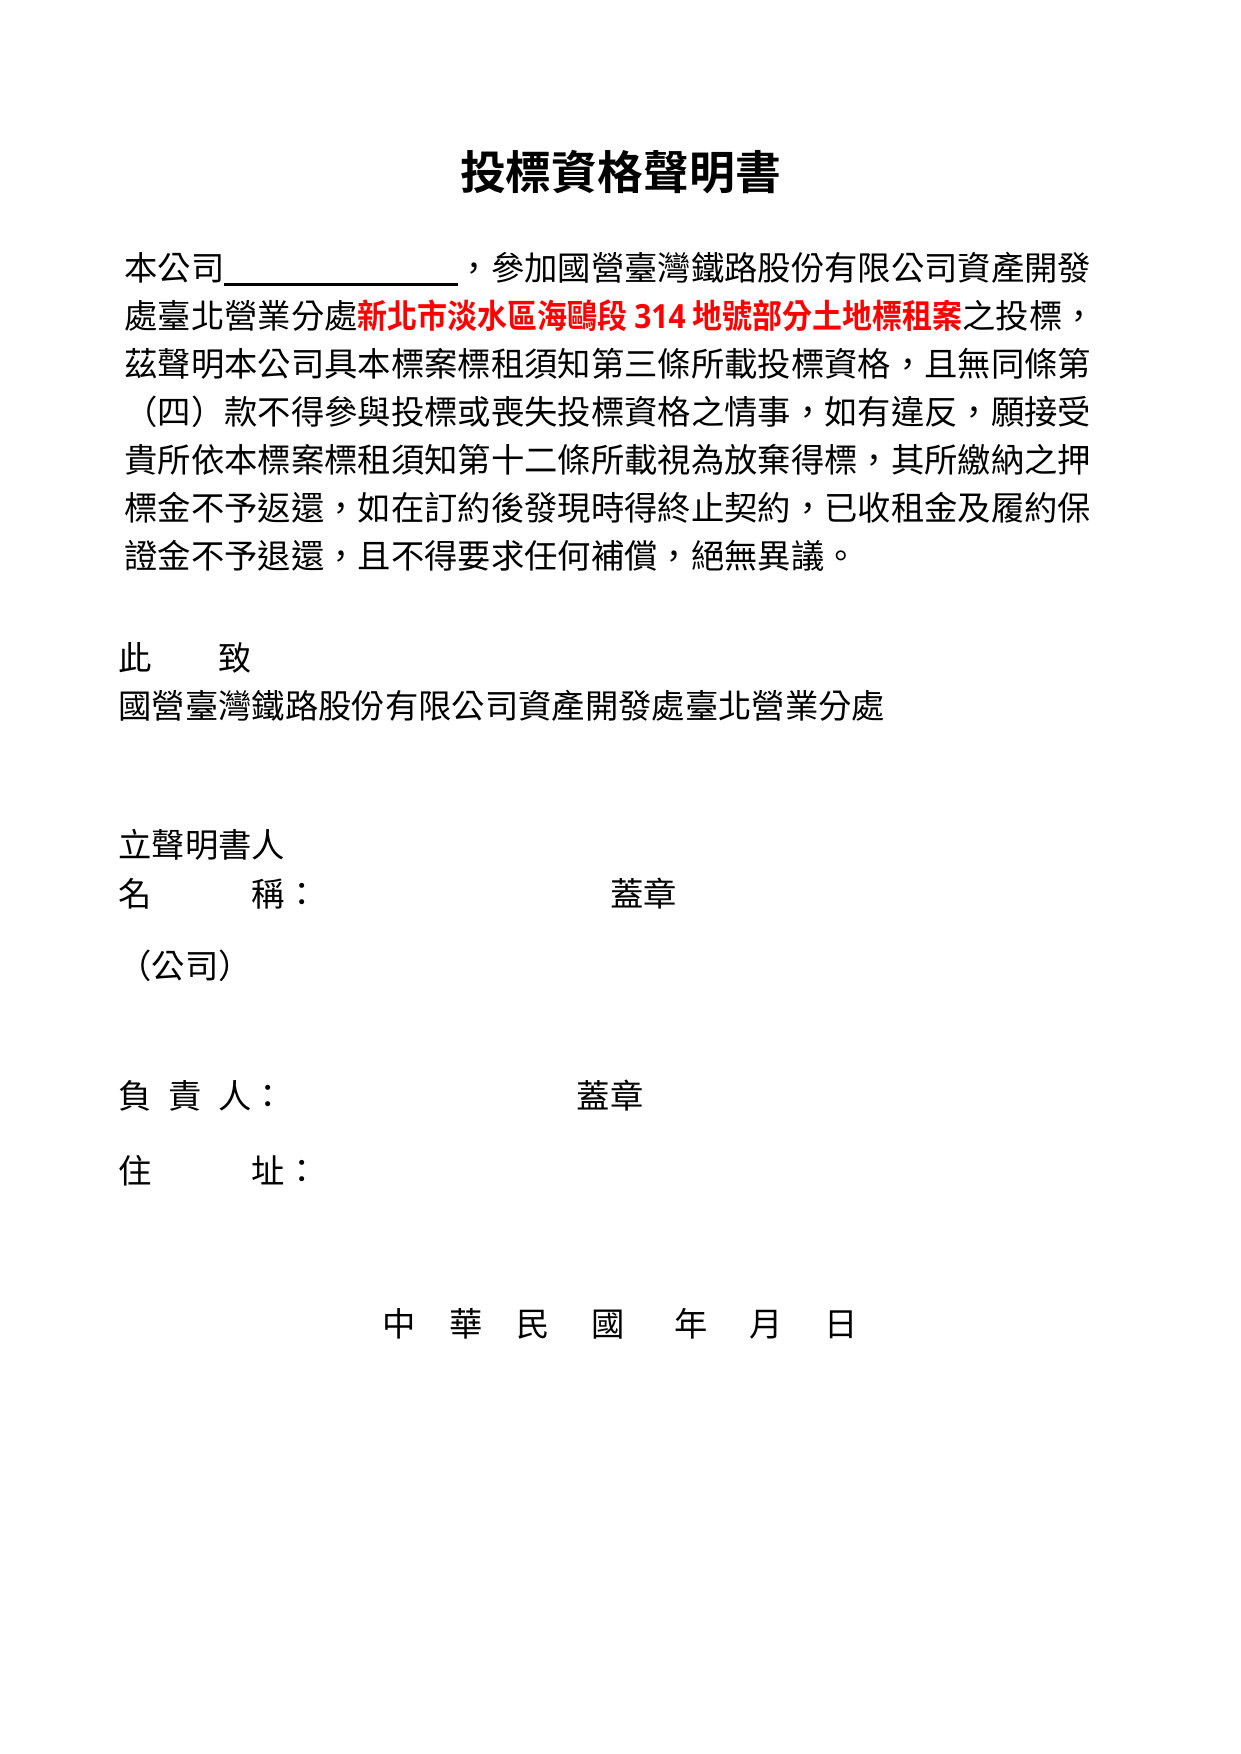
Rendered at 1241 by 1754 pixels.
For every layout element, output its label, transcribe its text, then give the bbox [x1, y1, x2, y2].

text 負 責 人： 蓋章 [118, 1069, 1122, 1118]
text 國營臺灣鐵路股份有限公司資產開發處臺北營業分處 [118, 680, 1122, 728]
text 投標資格聲明書 [118, 136, 1122, 203]
text 中 華 民 國 年 月 日 [118, 1298, 1122, 1346]
text 此 致 [118, 632, 1122, 680]
text （公司） [118, 940, 1122, 988]
text 立聲明書人 [118, 819, 1122, 867]
text 本公司 ，參加國營臺灣鐵路股份有限公司資產開發處臺北營業分處新北市淡水區海鷗段314地號部分土地標租案之投標，茲聲明本公司具本標案標租須知第三條所載投標資格，且無同條第（四）款不得參與投標或喪失投標資格之情事，如有違反，願接受貴所依本標案標租須知第十二條所載視為放棄得標，其所繳納之押標金不予返還，如在訂約後發現時得終止契約，已收租金及履約保證金不予退還，且不得要求任何補償，絕無異議。 [124, 242, 1122, 578]
text 名 稱： 蓋章 [118, 867, 1122, 916]
text 住 址： [118, 1142, 1122, 1194]
